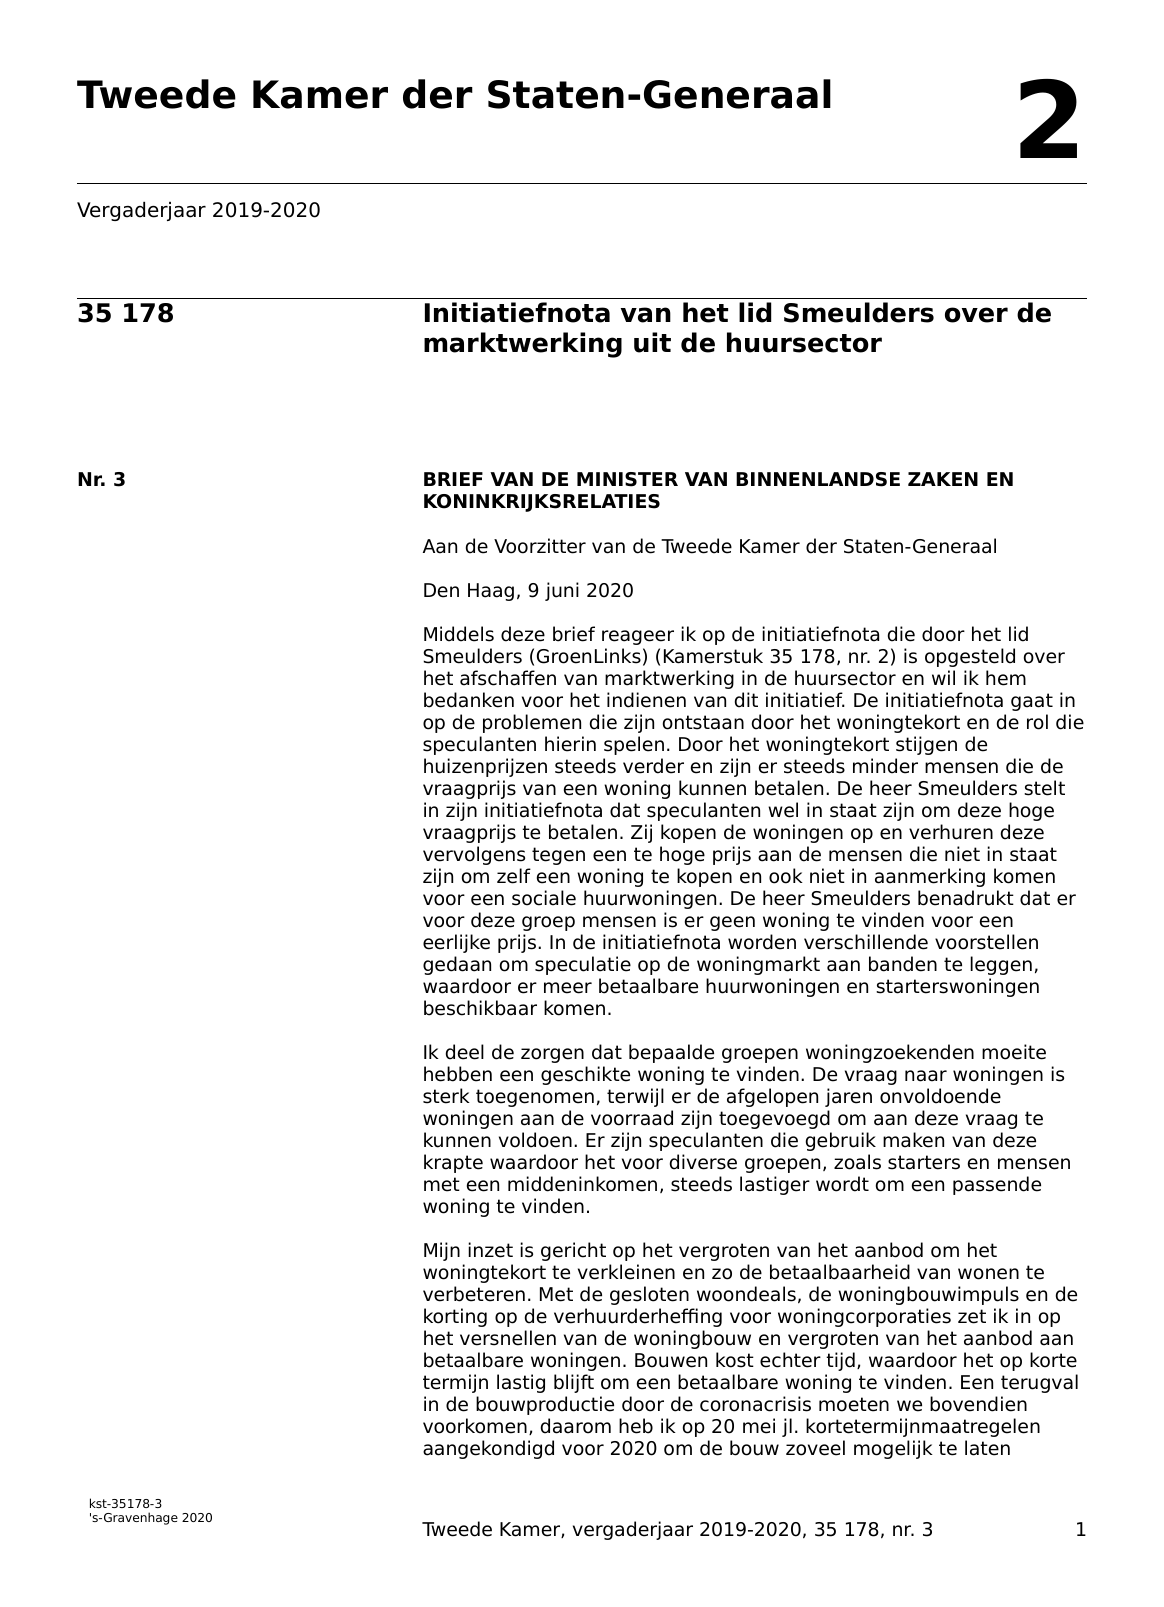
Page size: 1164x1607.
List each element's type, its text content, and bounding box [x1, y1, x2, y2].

text Den Haag, 9 juni 2020 [422, 580, 1087, 602]
text Middels deze brief reageer ik op de initiatiefnota die door het lid Smeulders (GroenLinks) (Kamerstuk 35 178, nr. 2) is opgesteld over het afschaffen van marktwerking in de huursector en wil ik hem bedanken voor het indienen van dit initiatief. De initiatiefnota gaat in op de problemen die zijn ontstaan door het woningtekort en de rol die speculanten hierin spelen. Door het woningtekort stijgen de huizenprijzen steeds verder en zijn er steeds minder mensen die de vraagprijs van een woning kunnen betalen. De heer Smeulders stelt in zijn initiatiefnota dat speculanten wel in staat zijn om deze hoge vraagprijs te betalen. Zij kopen de woningen op en verhuren deze vervolgens tegen een te hoge prijs aan de mensen die niet in staat zijn om zelf een woning te kopen en ook niet in aanmerking komen voor een sociale huurwoningen. De heer Smeulders benadrukt dat er voor deze groep mensen is er geen woning te vinden voor een eerlijke prijs. In de initiatiefnota worden verschillende voorstellen gedaan om speculatie op de woningmarkt aan banden te leggen, waardoor er meer betaalbare huurwoningen en starterswoningen beschikbaar komen. [422, 624, 1087, 1019]
subtitle 35 178 Initiatiefnota van het lid Smeulders over de marktwerking uit de huursector [77, 299, 1087, 358]
text Ik deel de zorgen dat bepaalde groepen woningzoekenden moeite hebben een geschikte woning te vinden. De vraag naar woningen is sterk toegenomen, terwijl er de afgelopen jaren onvoldoende woningen aan de voorraad zijn toegevoegd om aan deze vraag te kunnen voldoen. Er zijn speculanten die gebruik maken van deze krapte waardoor het voor diverse groepen, zoals starters en mensen met een middeninkomen, steeds lastiger wordt om een passende woning te vinden. [422, 1042, 1087, 1217]
table_cell Vergaderjaar 2019-2020 [77, 184, 1087, 298]
subtitle Nr. 3 BRIEF VAN DE MINISTER VAN BINNENLANDSE ZAKEN EN KONINKRIJKSRELATIES [77, 469, 1087, 513]
text Mijn inzet is gericht op het vergroten van het aanbod om het woningtekort te verkleinen en zo de betaalbaarheid van wonen te verbeteren. Met de gesloten woondeals, de woningbouwimpuls en de korting op de verhuurderheffing voor woningcorporaties zet ik in op het versnellen van de woningbouw en vergroten van het aanbod aan betaalbare woningen. Bouwen kost echter tijd, waardoor het op korte termijn lastig blijft om een betaalbare woning te vinden. Een terugval in de bouwproductie door de coronacrisis moeten we bovendien voorkomen, daarom heb ik op 20 mei jl. kortetermijnmaatregelen aangekondigd voor 2020 om de bouw zoveel mogelijk te laten [422, 1240, 1087, 1459]
table_header 2 [886, 59, 1087, 183]
text kst-35178-3 [88, 1497, 323, 1511]
text Aan de Voorzitter van de Tweede Kamer der Staten-Generaal [422, 536, 1087, 557]
table_header Tweede Kamer der Staten-Generaal [77, 59, 886, 183]
text 's-Gravenhage 2020 [88, 1511, 323, 1525]
